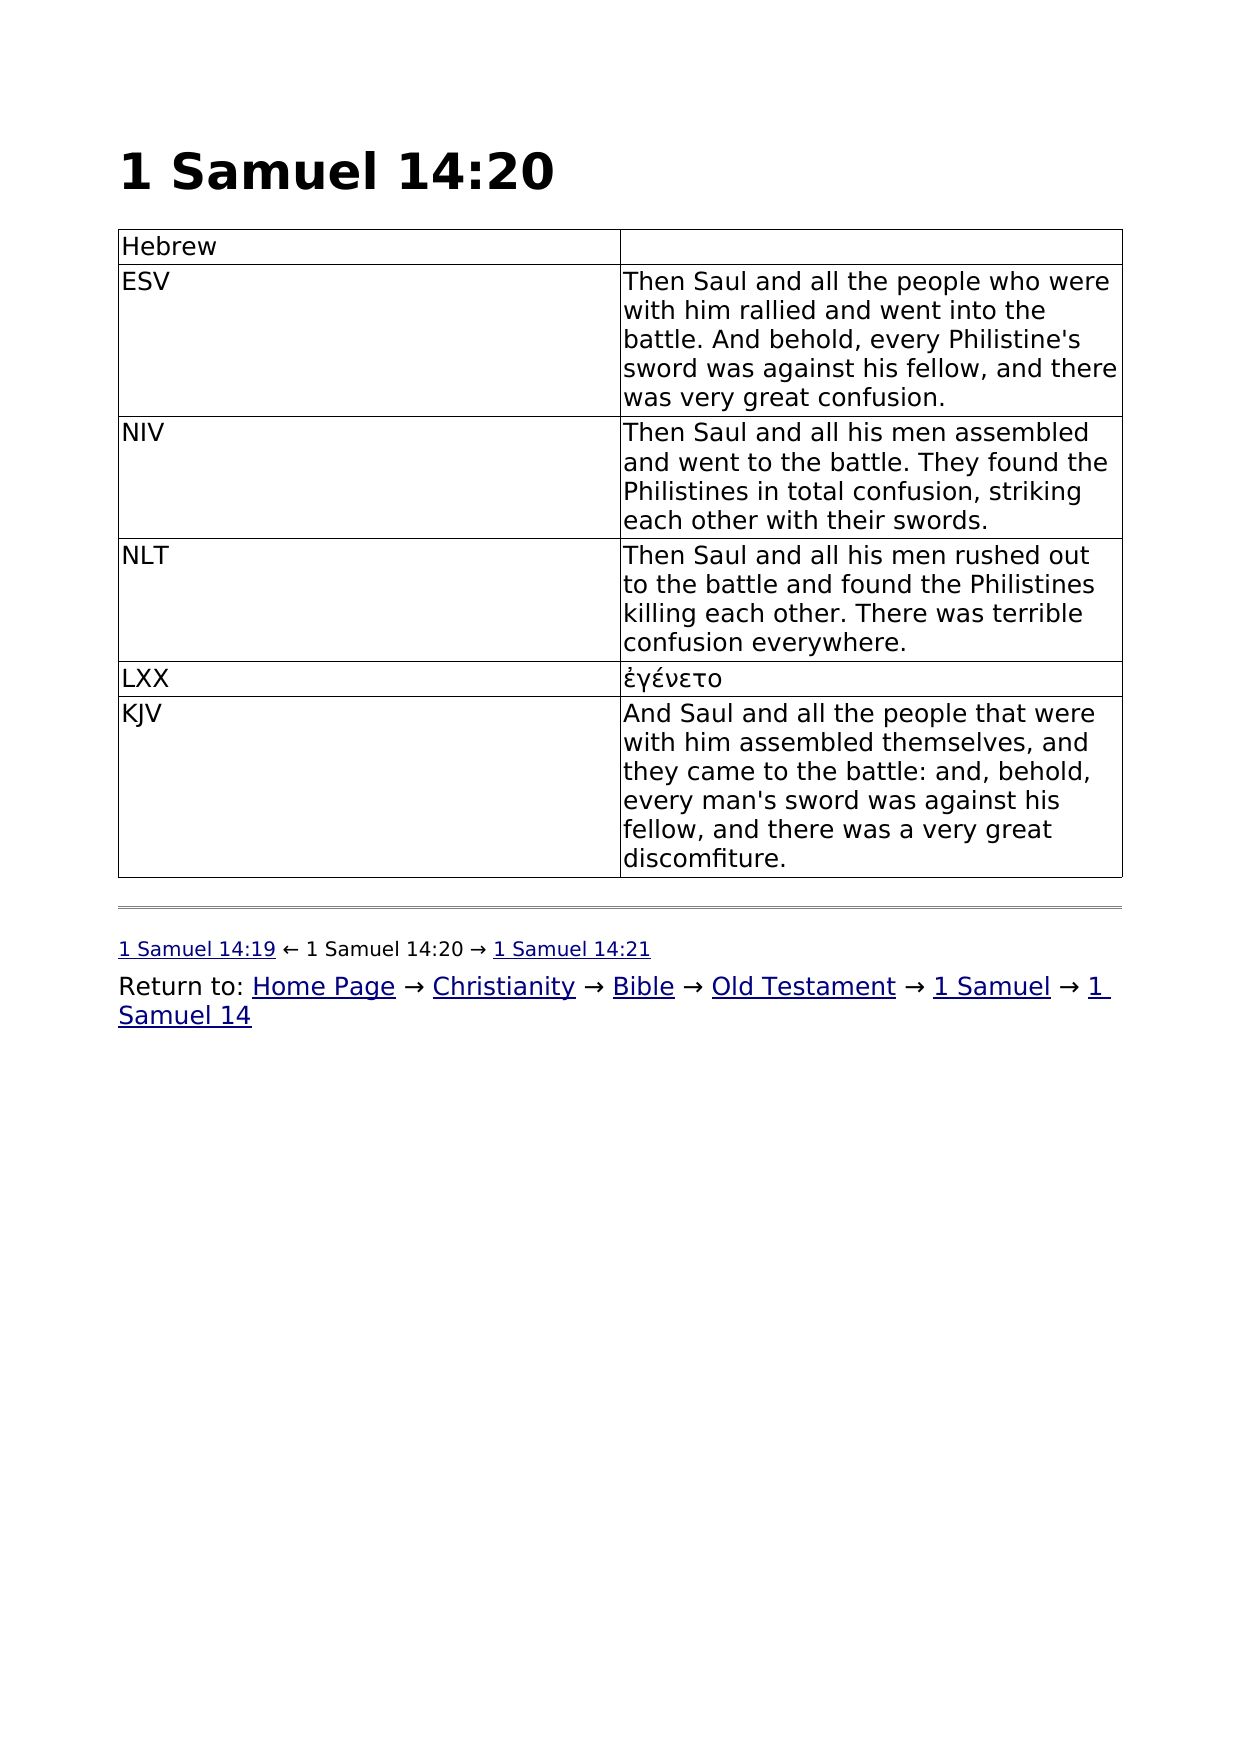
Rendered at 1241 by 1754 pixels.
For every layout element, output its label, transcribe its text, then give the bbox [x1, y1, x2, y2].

table_cell ESV [119, 265, 620, 416]
table_cell NIV [119, 417, 620, 538]
table_cell Then Saul and all his men rushed out to the battle and found the Philistines killing each other. There was terrible confusion everywhere. [621, 539, 1122, 661]
table_header [621, 230, 1122, 264]
table_cell KJV [119, 697, 620, 877]
subtitle 1 Samuel 14:20 [118, 143, 1122, 201]
table_cell Then Saul and all his men assembled and went to the battle. They found the Philistines in total confusion, striking each other with their swords. [621, 417, 1122, 538]
table_cell LXX [119, 662, 620, 696]
table_header Hebrew [119, 230, 620, 264]
table_cell ἐγένετο [621, 662, 1122, 696]
text 1 Samuel 14:19 ← 1 Samuel 14:20 → 1 Samuel 14:21 [118, 938, 1122, 972]
text Return to: Home Page → Christianity → Bible → Old Testament → 1 Samuel → 1 Samuel 14 [118, 972, 1122, 1030]
table_cell NLT [119, 539, 620, 661]
table_cell Then Saul and all the people who were with him rallied and went into the battle. And behold, every Philistine's sword was against his fellow, and there was very great confusion. [621, 265, 1122, 416]
table_cell And Saul and all the people that were with him assembled themselves, and they came to the battle: and, behold, every man's sword was against his fellow, and there was a very great discomfiture. [621, 697, 1122, 877]
